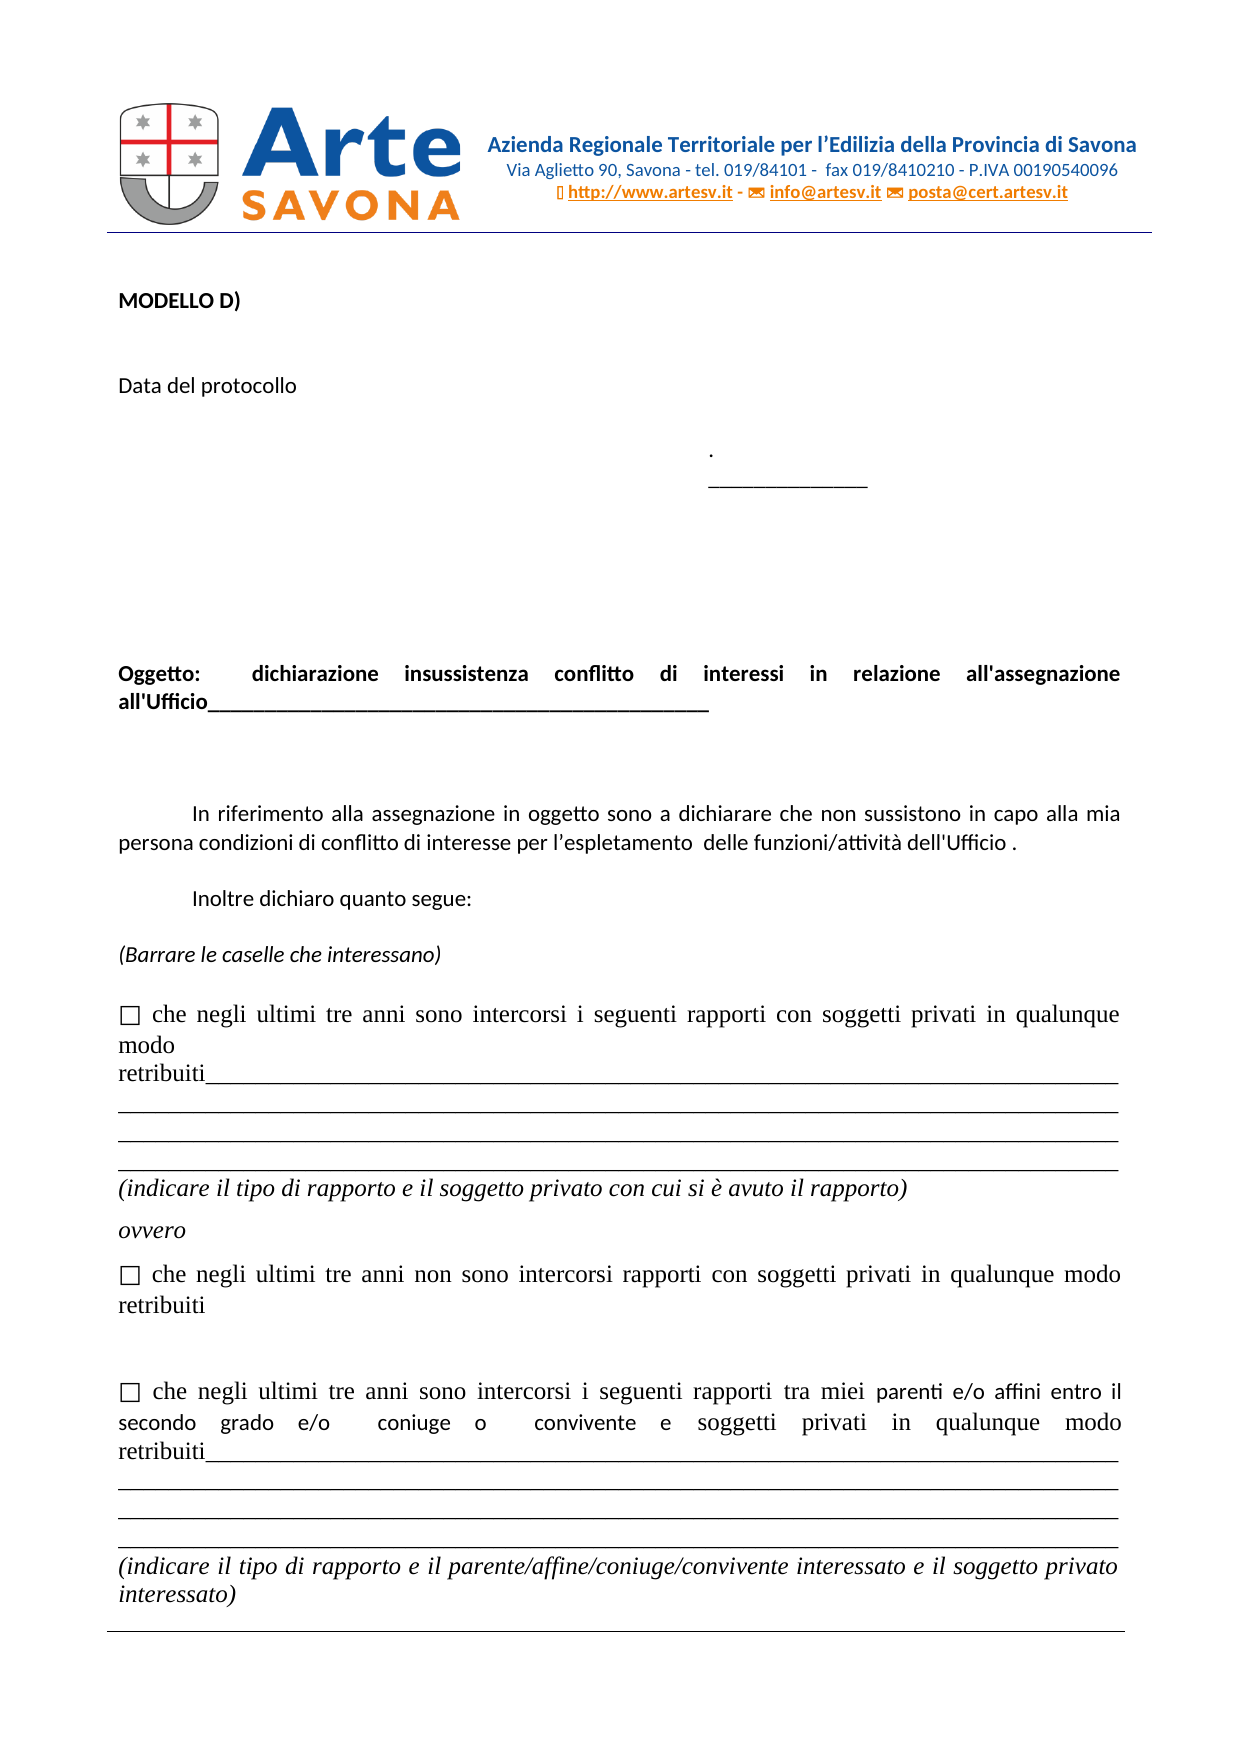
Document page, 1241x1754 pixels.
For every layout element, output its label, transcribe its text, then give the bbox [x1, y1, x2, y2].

table_header Azienda Regionale Territoriale per l’Edilizia della Provincia di Savona Via Aglietto 90, Savona - tel. 019/84101 - fax 019/8410210 - P.IVA 00190540096  http://www.artesv.it -  info@artesv.it  posta@cert.artesv.it [473, 102, 1152, 232]
text ______________ [118, 463, 1122, 491]
text Oggetto: dichiarazione insussistenza conflitto di interessi in relazione all'assegnazione all'Ufficio____________________________________________ [118, 659, 1122, 716]
picture [119, 103, 461, 225]
text In riferimento alla assegnazione in oggetto sono a dichiarare che non sussistono in capo alla mia persona condizioni di conflitto di interesse per l’espletamento delle funzioni/attività dell'Ufficio . [118, 799, 1122, 856]
text (Barrare le caselle che interessano) [118, 940, 1122, 968]
text Inoltre dichiaro quanto segue: [118, 884, 1122, 912]
text MODELLO D) [118, 286, 1122, 314]
text □ che negli ultimi tre anni non sono intercorsi rapporti con soggetti privati in qualunque modo retribuiti [118, 1256, 1122, 1319]
text ovvero [118, 1215, 1122, 1243]
table_header [107, 102, 473, 232]
text □ che negli ultimi tre anni sono intercorsi i seguenti rapporti tra miei parenti e/o affini entro il secondo grado e/o coniuge o convivente e soggetti privati in qualunque modo retribuiti_________________________________________________________________________________________________________________________________________________________________________________________________________________________________________________________________________________________________________________________(indicare il tipo di rapporto e il parente/affine/coniuge/convivente interessato e il soggetto privato interessato) [118, 1373, 1122, 1608]
text Data del protocollo [118, 371, 1122, 399]
text □ che negli ultimi tre anni sono intercorsi i seguenti rapporti con soggetti privati in qualunque modo retribuiti_________________________________________________________________________________________________________________________________________________________________________________________________________________________________________________________________________________________________________________________(indicare il tipo di rapporto e il soggetto privato con cui si è avuto il rapporto) [118, 996, 1122, 1202]
text . [118, 435, 1122, 463]
